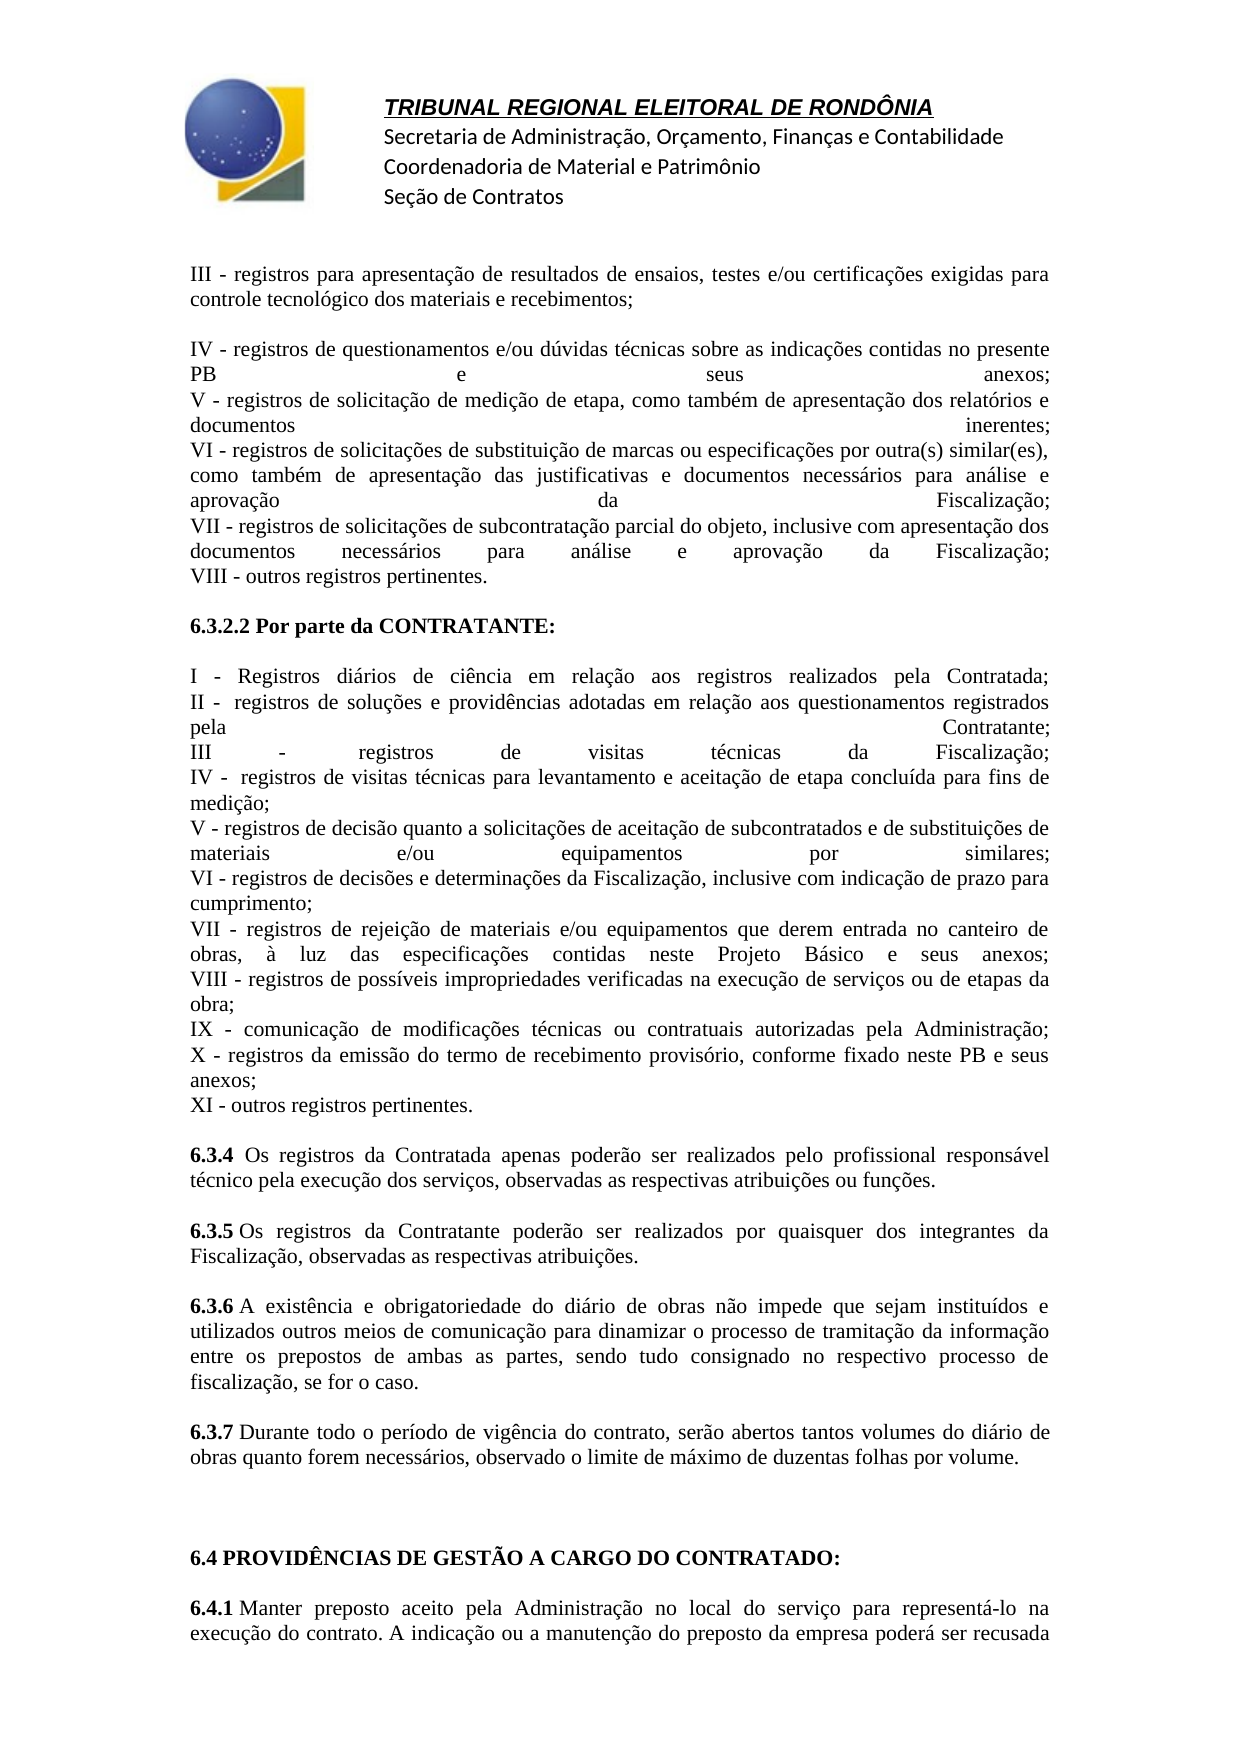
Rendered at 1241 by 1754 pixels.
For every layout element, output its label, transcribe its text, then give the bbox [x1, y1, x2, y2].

text III - registros para apresentação de resultados de ensaios, testes e/ou certificações exigidas para controle tecnológico dos materiais e recebimentos; [190, 261, 1051, 311]
text 6.4.1 Manter preposto aceito pela Administração no local do serviço para representá-lo na execução do contrato. A indicação ou a manutenção do preposto da empresa poderá ser recusada [190, 1595, 1051, 1645]
text I - Registros diários de ciência em relação aos registros realizados pela Contratada; II - registros de soluções e providências adotadas em relação aos questionamentos registrados pela Contratante; III - registros de visitas técnicas da Fiscalização; IV - registros de visitas técnicas para levantamento e aceitação de etapa concluída para fins de medição; V - registros de decisão quanto a solicitações de aceitação de subcontratados e de substituições de materiais e/ou equipamentos por similares; VI - registros de decisões e determinações da Fiscalização, inclusive com indicação de prazo para cumprimento; VII - registros de rejeição de materiais e/ou equipamentos que derem entrada no canteiro de obras, à luz das especificações contidas neste Projeto Básico e seus anexos; VIII - registros de possíveis impropriedades verificadas na execução de serviços ou de etapas da obra; IX - comunicação de modificações técnicas ou contratuais autorizadas pela Administração; X - registros da emissão do termo de recebimento provisório, conforme fixado neste PB e seus anexos; XI - outros registros pertinentes. [190, 663, 1051, 1117]
text 6.3.2.2 Por parte da CONTRATANTE: [190, 613, 1051, 638]
text IV - registros de questionamentos e/ou dúvidas técnicas sobre as indicações contidas no presente PB e seus anexos; V - registros de solicitação de medição de etapa, como também de apresentação dos relatórios e documentos inerentes; VI - registros de solicitações de substituição de marcas ou especificações por outra(s) similar(es), como também de apresentação das justificativas e documentos necessários para análise e aprovação da Fiscalização; VII - registros de solicitações de subcontratação parcial do objeto, inclusive com apresentação dos documentos necessários para análise e aprovação da Fiscalização; VIII - outros registros pertinentes. [190, 336, 1051, 588]
text 6.3.7 Durante todo o período de vigência do contrato, serão abertos tantos volumes do diário de obras quanto forem necessários, observado o limite de máximo de duzentas folhas por volume. [190, 1419, 1051, 1469]
text 6.4 PROVIDÊNCIAS DE GESTÃO A CARGO DO CONTRATADO: [190, 1544, 1051, 1570]
text 6.3.4 Os registros da Contratada apenas poderão ser realizados pelo profissional responsável técnico pela execução dos serviços, observadas as respectivas atribuições ou funções. [190, 1142, 1051, 1193]
text 6.3.6 A existência e obrigatoriedade do diário de obras não impede que sejam instituídos e utilizados outros meios de comunicação para dinamizar o processo de tramitação da informação entre os prepostos de ambas as partes, sendo tudo consignado no respectivo processo de fiscalização, se for o caso. [190, 1293, 1051, 1394]
text 6.3.5 Os registros da Contratante poderão ser realizados por quaisquer dos integrantes da Fiscalização, observadas as respectivas atribuições. [190, 1218, 1051, 1268]
